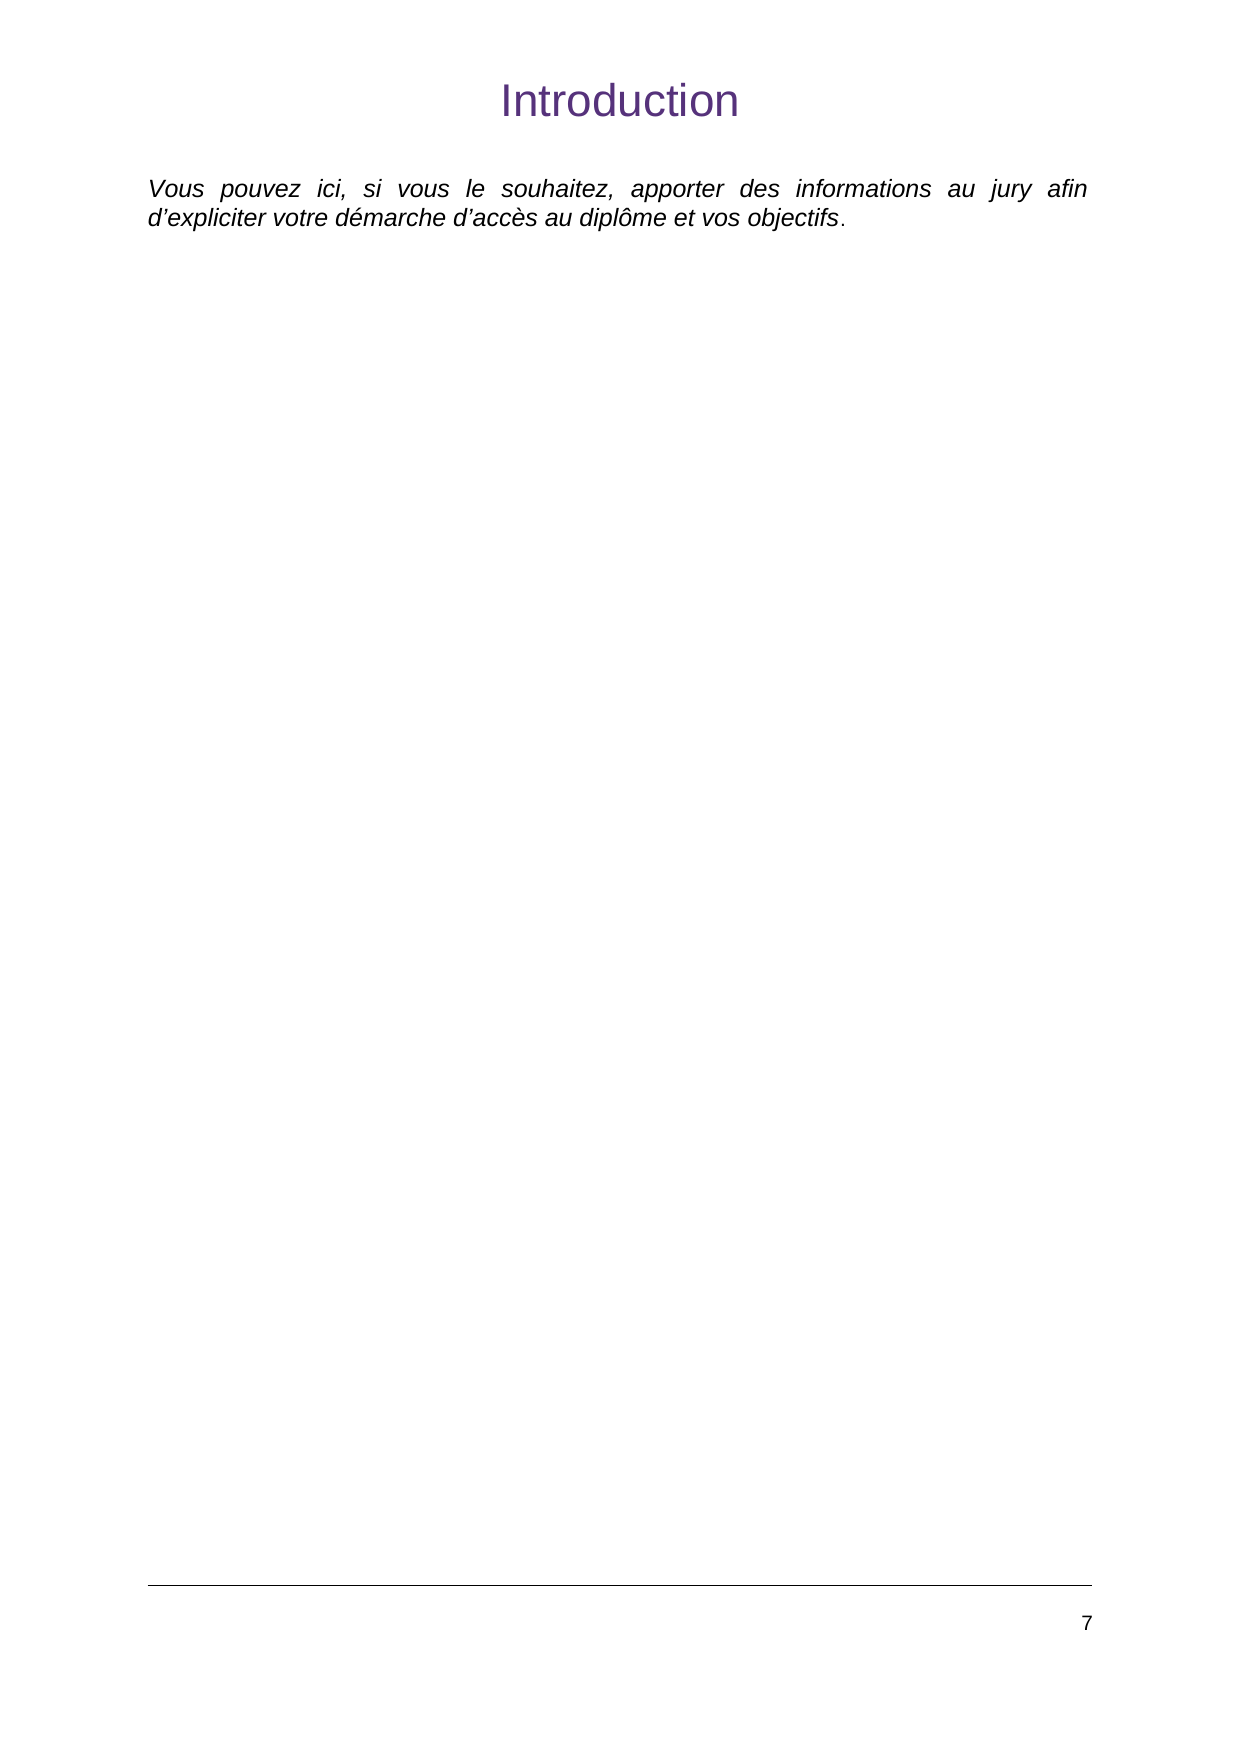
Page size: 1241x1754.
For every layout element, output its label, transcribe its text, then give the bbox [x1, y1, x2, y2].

subtitle Introduction [148, 74, 1092, 127]
text Vous pouvez ici, si vous le souhaitez, apporter des informations au jury afin d’expliciter votre démarche d’accès au diplôme et vos objectifs. [148, 174, 1092, 232]
